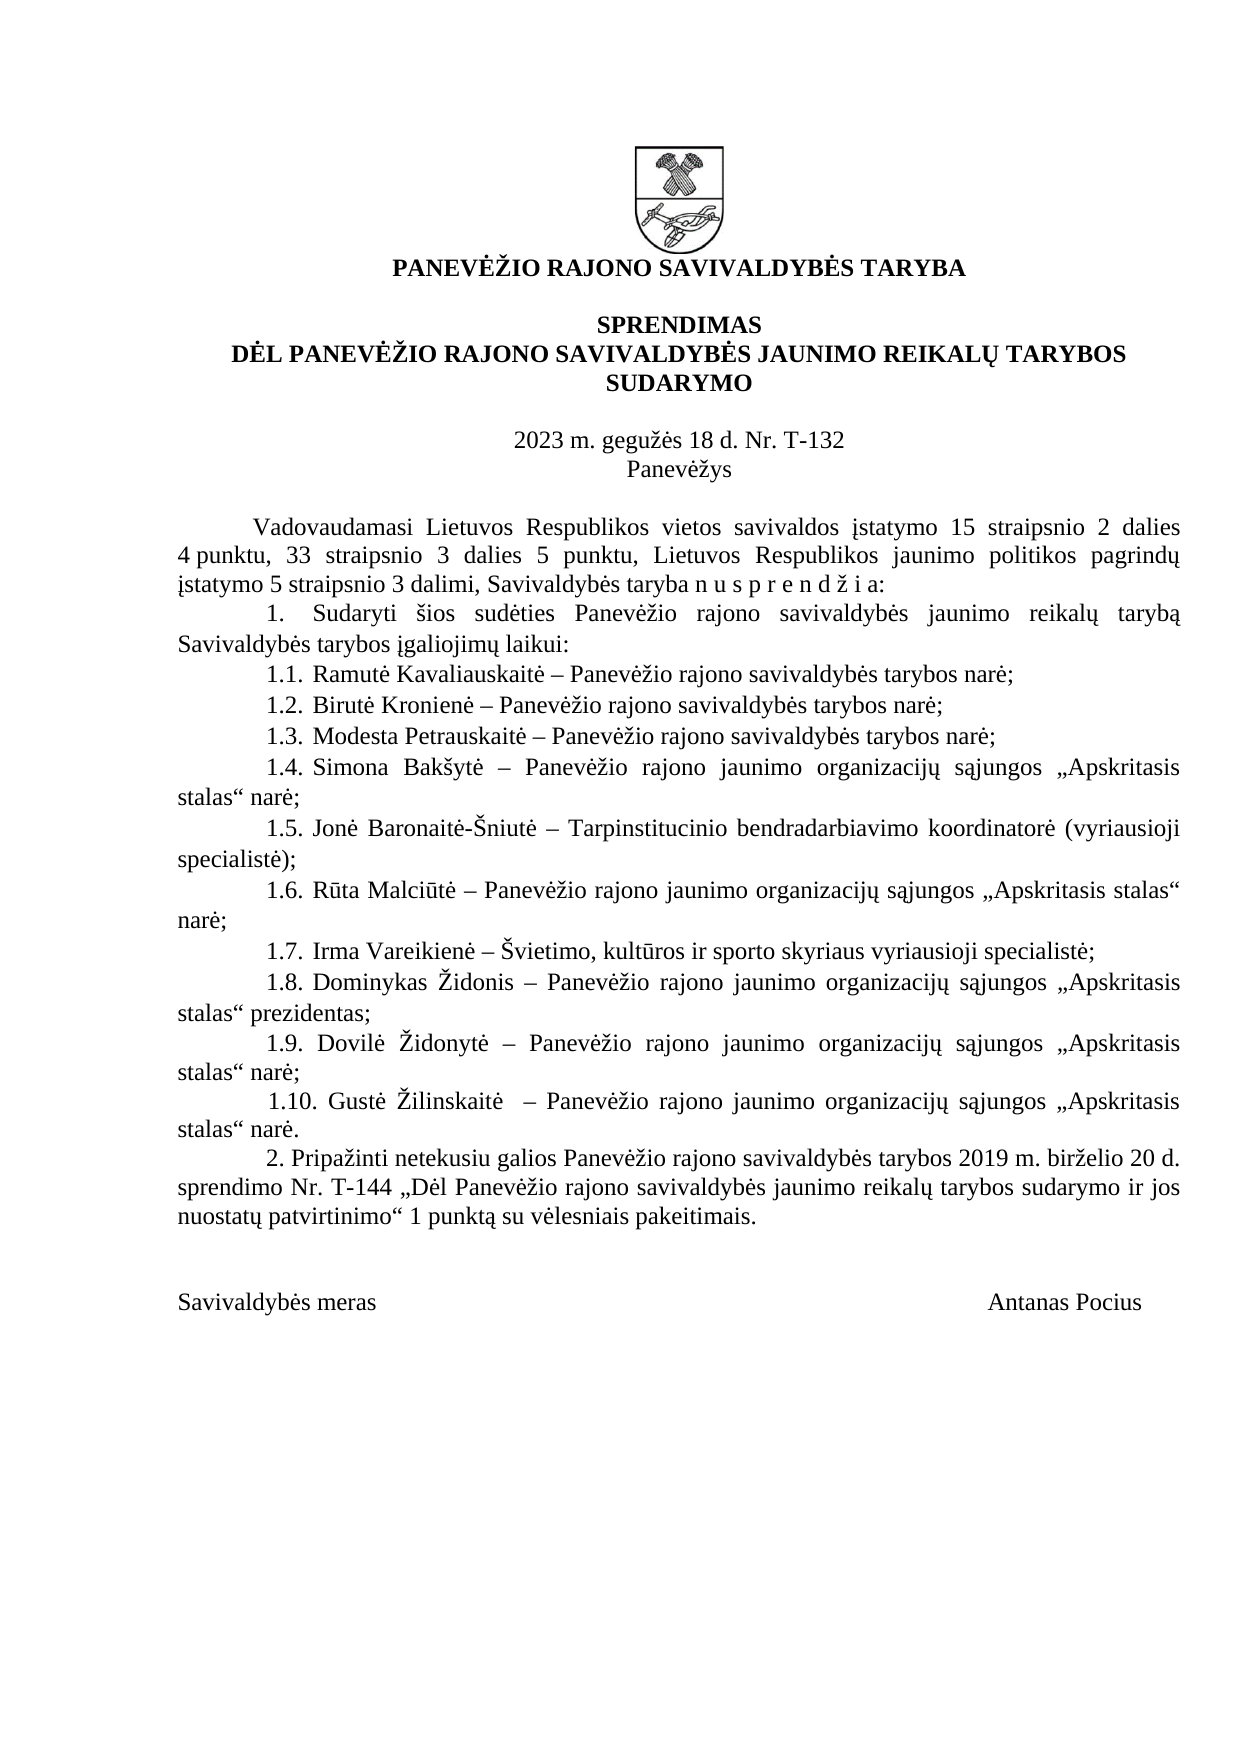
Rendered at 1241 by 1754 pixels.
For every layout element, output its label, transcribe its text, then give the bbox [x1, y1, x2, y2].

text PANEVĖŽIO RAJONO SAVIVALDYBĖS TARYBA [177, 253, 1181, 282]
text 1.3. Modesta Petrauskaitė – Panevėžio rajono savivaldybės tarybos narė; [177, 721, 1181, 750]
text SPRENDIMAS [177, 311, 1181, 339]
text 1.1. Ramutė Kavaliauskaitė – Panevėžio rajono savivaldybės tarybos narė; [177, 659, 1181, 688]
text 2023 m. gegužės 18 d. Nr. T-132 [177, 426, 1181, 454]
text 1.5. Jonė Baronaitė-Šniutė – Tarpinstitucinio bendradarbiavimo koordinatorė (vyriausioji specialistė); [177, 813, 1181, 873]
text 2. Pripažinti netekusiu galios Panevėžio rajono savivaldybės tarybos 2019 m. birželio 20 d. sprendimo Nr. T-144 „Dėl Panevėžio rajono savivaldybės jaunimo reikalų tarybos sudarymo ir jos nuostatų patvirtinimo“ 1 punktą su vėlesniais pakeitimais. [177, 1143, 1181, 1229]
text DĖL PANEVĖŽIO RAJONO SAVIVALDYBĖS JAUNIMO REIKALŲ TARYBOS SUDARYMO [177, 339, 1181, 397]
text 1.10. Gustė Žilinskaitė – Panevėžio rajono jaunimo organizacijų sąjungos „Apskritasis stalas“ narė. [177, 1086, 1181, 1143]
text Savivaldybės meras Antanas Pocius [177, 1287, 1181, 1316]
text 1. Sudaryti šios sudėties Panevėžio rajono savivaldybės jaunimo reikalų tarybą Savivaldybės tarybos įgaliojimų laikui: [177, 598, 1181, 658]
text 1.6. Rūta Malciūtė – Panevėžio rajono jaunimo organizacijų sąjungos „Apskritasis stalas“ narė; [177, 875, 1181, 934]
text 1.9. Dovilė Židonytė – Panevėžio rajono jaunimo organizacijų sąjungos „Apskritasis stalas“ narė; [177, 1028, 1181, 1086]
text 1.7. Irma Vareikienė – Švietimo, kultūros ir sporto skyriaus vyriausioji specialistė; [177, 936, 1181, 965]
text 1.2. Birutė Kronienė – Panevėžio rajono savivaldybės tarybos narė; [177, 690, 1181, 719]
text Vadovaudamasi Lietuvos Respublikos vietos savivaldos įstatymo 15 straipsnio 2 dalies 4 punktu, 33 straipsnio 3 dalies 5 punktu, Lietuvos Respublikos jaunimo politikos pagrindų įstatymo 5 straipsnio 3 dalimi, Savivaldybės taryba n u s p r e n d ž i a: [177, 512, 1181, 598]
text Panevėžys [177, 454, 1181, 483]
text 1.8. Dominykas Židonis – Panevėžio rajono jaunimo organizacijų sąjungos „Apskritasis stalas“ prezidentas; [177, 967, 1181, 1026]
text 1.4. Simona Bakšytė – Panevėžio rajono jaunimo organizacijų sąjungos „Apskritasis stalas“ narė; [177, 752, 1181, 811]
